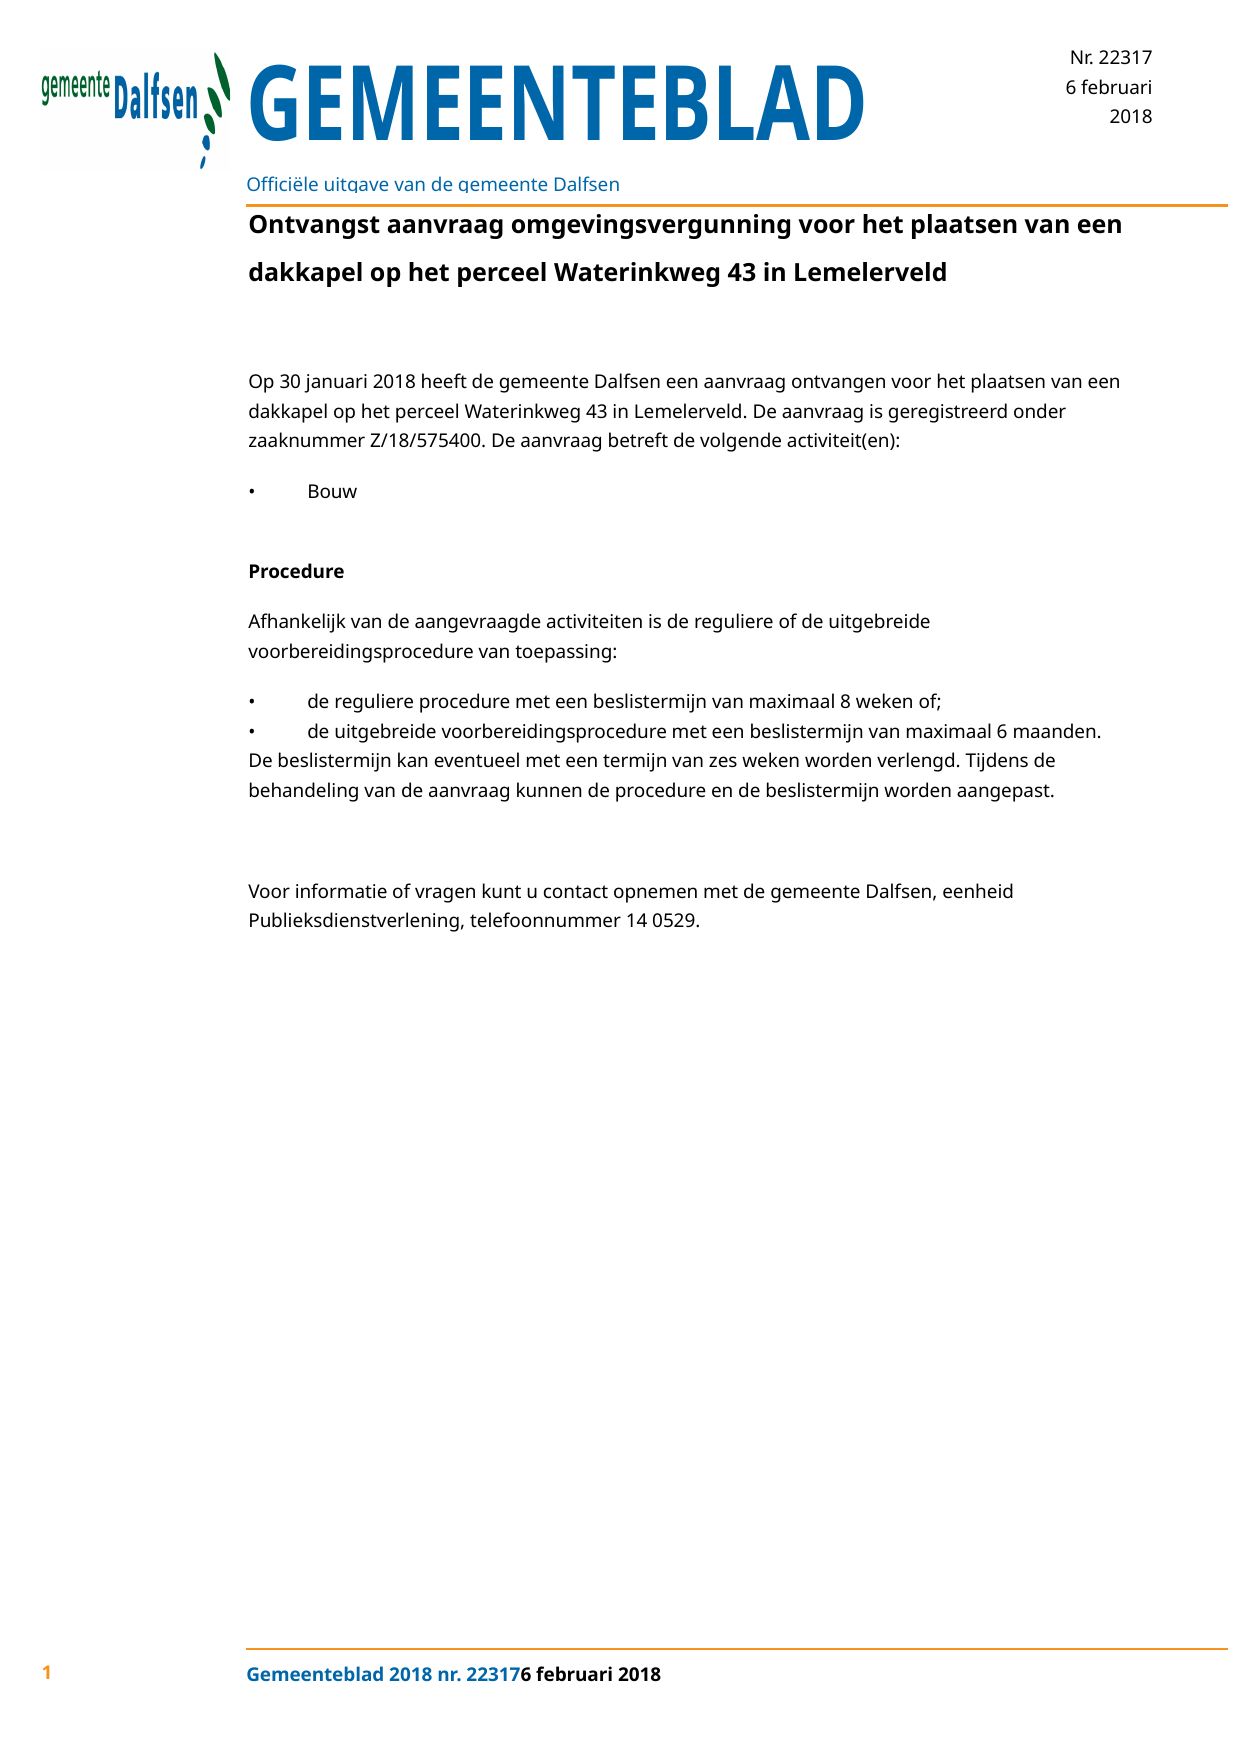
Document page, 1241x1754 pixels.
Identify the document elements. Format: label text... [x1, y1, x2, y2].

list de reguliere procedure met een beslistermijn van maximaal 8 weken of; [248, 688, 1152, 714]
text Op 30 januari 2018 heeft de gemeente Dalfsen een aanvraag ontvangen voor het plaatsen van een dakkapel op het perceel Waterinkweg 43 in Lemelerveld. De aanvraag is geregistreerd onder zaaknummer Z/18/575400. De aanvraag betreft de volgende activiteit(en): [248, 368, 1152, 453]
text Procedure [248, 558, 1152, 584]
text Voor informatie of vragen kunt u contact opnemen met de gemeente Dalfsen, eenheid Publieksdienstverlening, telefoonnummer 14 0529. [248, 878, 1152, 933]
list de uitgebreide voorbereidingsprocedure met een beslistermijn van maximaal 6 maanden. [248, 718, 1152, 744]
text Afhankelijk van de aangevraagde activiteiten is de reguliere of de uitgebreide voorbereidingsprocedure van toepassing: [248, 608, 1152, 664]
picture [41, 47, 231, 172]
text De beslistermijn kan eventueel met een termijn van zes weken worden verlengd. Tijdens de behandeling van de aanvraag kunnen de procedure en de beslistermijn worden aangepast. [248, 747, 1152, 803]
text Ontvangst aanvraag omgevingsvergunning voor het plaatsen van een dakkapel op het perceel Waterinkweg 43 in Lemelerveld [248, 207, 1152, 288]
list Bouw [248, 478, 1152, 504]
